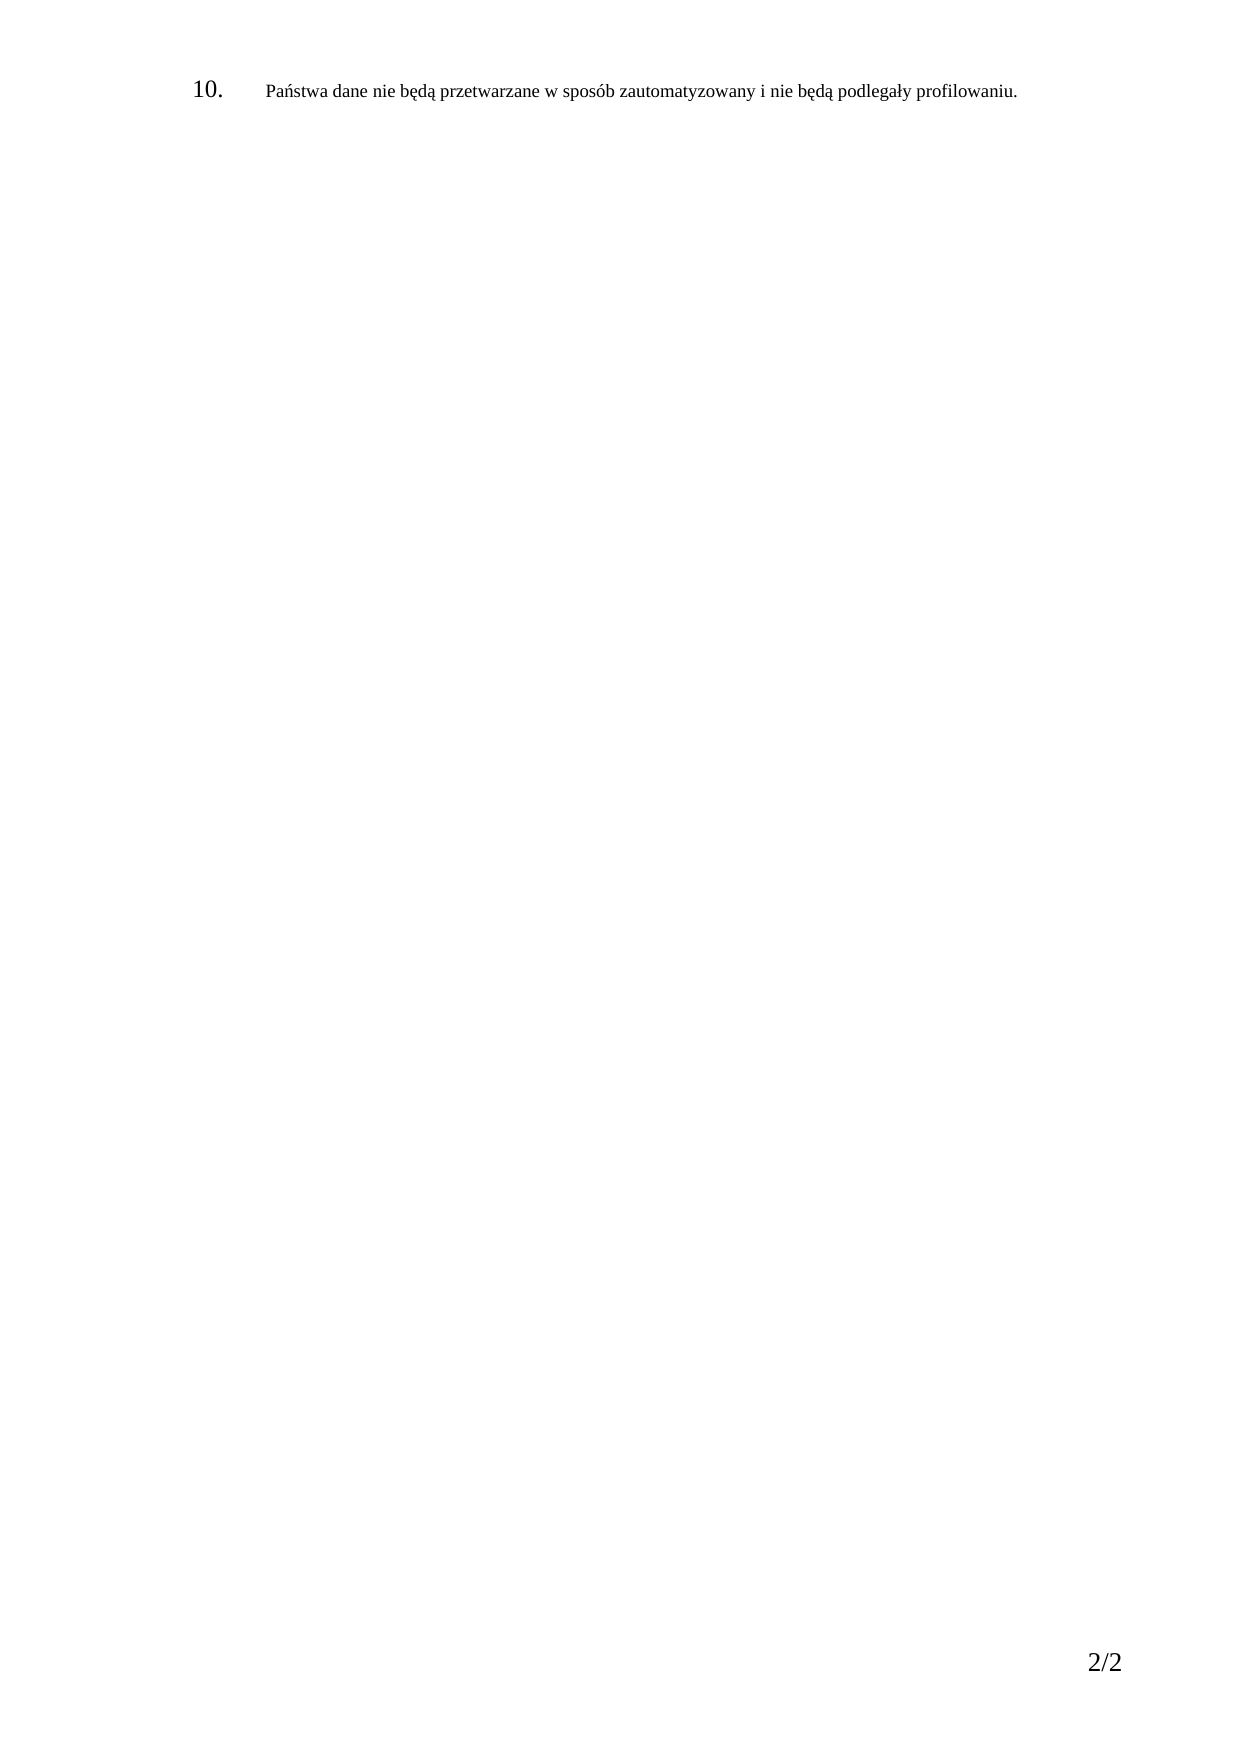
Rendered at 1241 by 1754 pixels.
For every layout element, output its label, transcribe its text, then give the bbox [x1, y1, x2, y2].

list Państwa dane nie będą przetwarzane w sposób zautomatyzowany i nie będą podlegały profilowaniu. [192, 74, 1122, 102]
